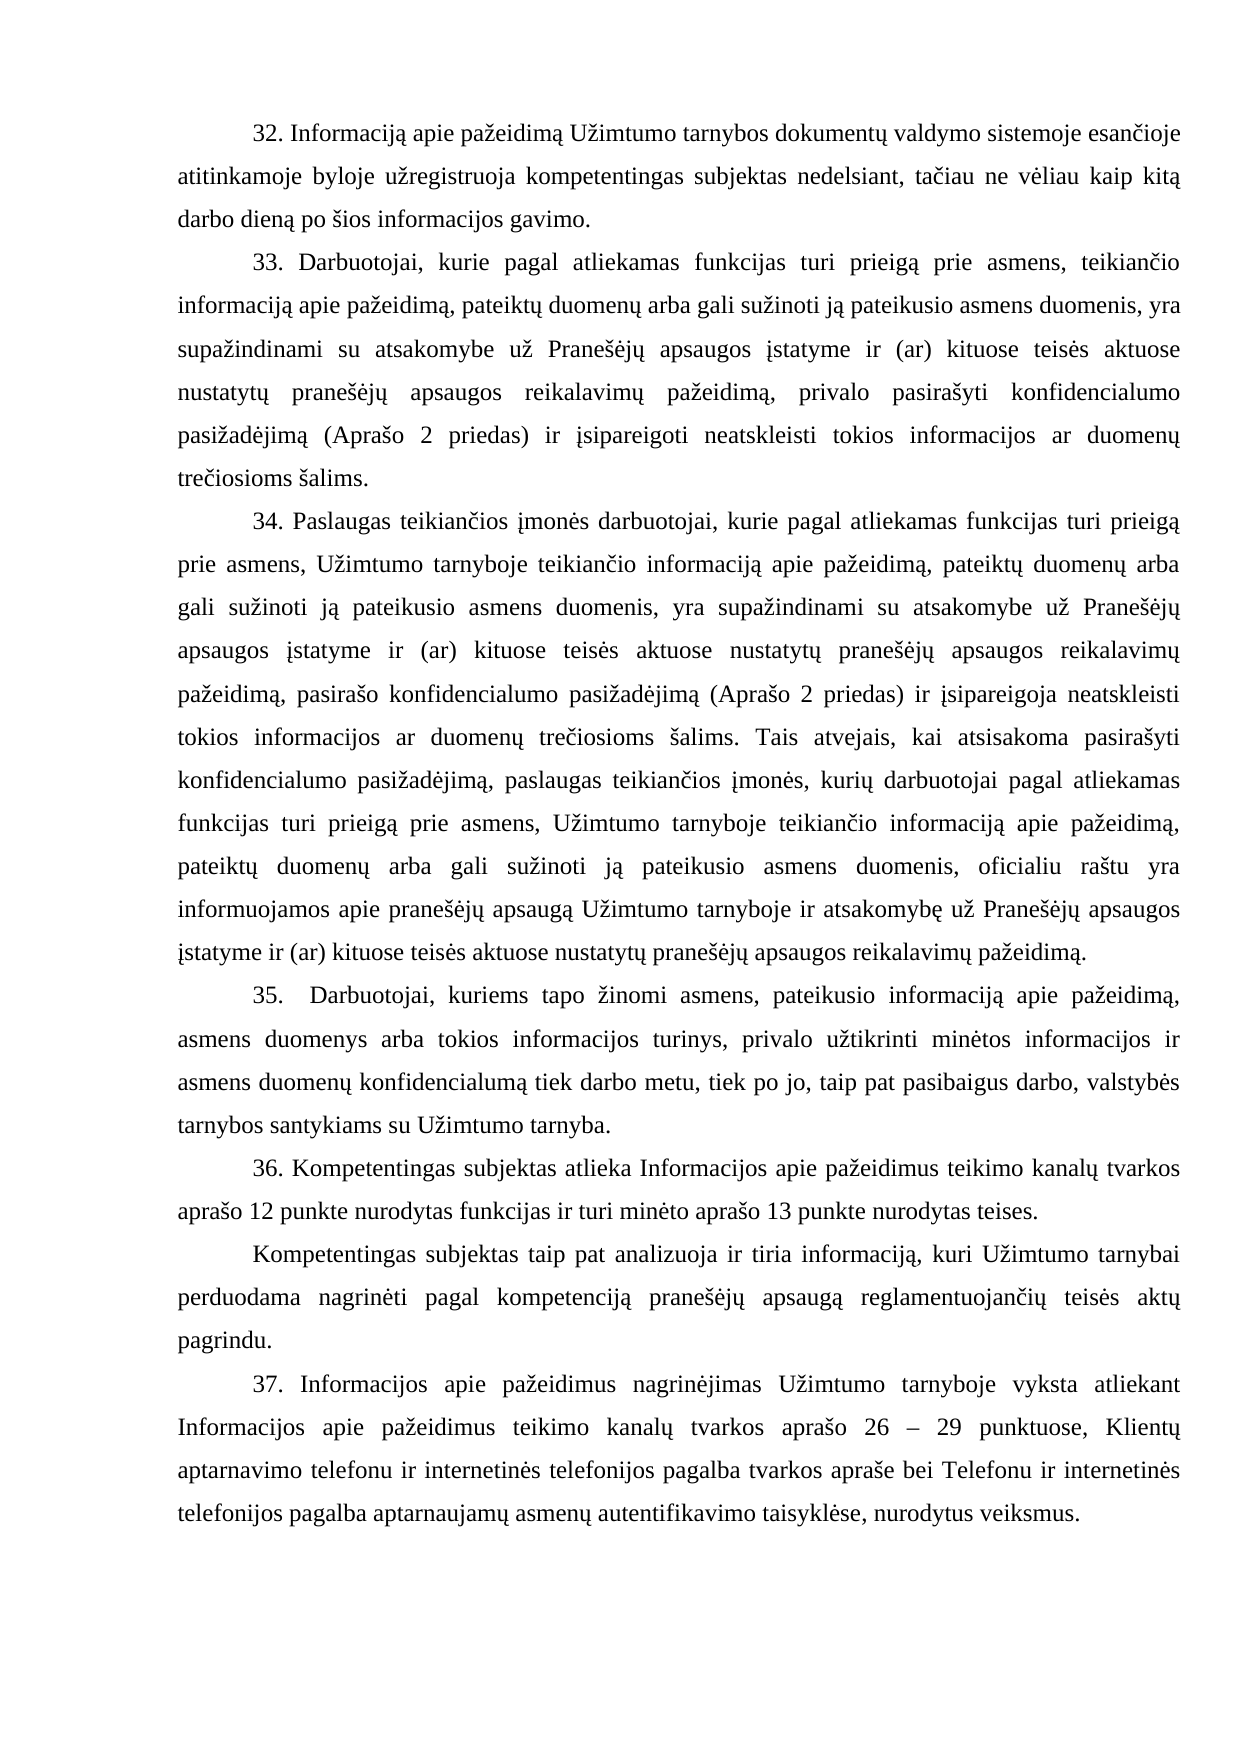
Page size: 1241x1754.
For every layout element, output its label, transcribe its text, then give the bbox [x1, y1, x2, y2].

text 37. Informacijos apie pažeidimus nagrinėjimas Užimtumo tarnyboje vyksta atliekant Informacijos apie pažeidimus teikimo kanalų tvarkos aprašo 26 – 29 punktuose, Klientų aptarnavimo telefonu ir internetinės telefonijos pagalba tvarkos apraše bei Telefonu ir internetinės telefonijos pagalba aptarnaujamų asmenų autentifikavimo taisyklėse, nurodytus veiksmus. [177, 1369, 1181, 1527]
text 32. Informaciją apie pažeidimą Užimtumo tarnybos dokumentų valdymo sistemoje esančioje atitinkamoje byloje užregistruoja kompetentingas subjektas nedelsiant, tačiau ne vėliau kaip kitą darbo dieną po šios informacijos gavimo. [177, 118, 1181, 233]
text 33. Darbuotojai, kurie pagal atliekamas funkcijas turi prieigą prie asmens, teikiančio informaciją apie pažeidimą, pateiktų duomenų arba gali sužinoti ją pateikusio asmens duomenis, yra supažindinami su atsakomybe už Pranešėjų apsaugos įstatyme ir (ar) kituose teisės aktuose nustatytų pranešėjų apsaugos reikalavimų pažeidimą, privalo pasirašyti konfidencialumo pasižadėjimą (Aprašo 2 priedas) ir įsipareigoti neatskleisti tokios informacijos ar duomenų trečiosioms šalims. [177, 247, 1181, 492]
text 36. Kompetentingas subjektas atlieka Informacijos apie pažeidimus teikimo kanalų tvarkos aprašo 12 punkte nurodytas funkcijas ir turi minėto aprašo 13 punkte nurodytas teises. [177, 1153, 1181, 1225]
text 34. Paslaugas teikiančios įmonės darbuotojai, kurie pagal atliekamas funkcijas turi prieigą prie asmens, Užimtumo tarnyboje teikiančio informaciją apie pažeidimą, pateiktų duomenų arba gali sužinoti ją pateikusio asmens duomenis, yra supažindinami su atsakomybe už Pranešėjų apsaugos įstatyme ir (ar) kituose teisės aktuose nustatytų pranešėjų apsaugos reikalavimų pažeidimą, pasirašo konfidencialumo pasižadėjimą (Aprašo 2 priedas) ir įsipareigoja neatskleisti tokios informacijos ar duomenų trečiosioms šalims. Tais atvejais, kai atsisakoma pasirašyti konfidencialumo pasižadėjimą, paslaugas teikiančios įmonės, kurių darbuotojai pagal atliekamas funkcijas turi prieigą prie asmens, Užimtumo tarnyboje teikiančio informaciją apie pažeidimą, pateiktų duomenų arba gali sužinoti ją pateikusio asmens duomenis, oficialiu raštu yra informuojamos apie pranešėjų apsaugą Užimtumo tarnyboje ir atsakomybę už Pranešėjų apsaugos įstatyme ir (ar) kituose teisės aktuose nustatytų pranešėjų apsaugos reikalavimų pažeidimą. [177, 506, 1181, 966]
text Kompetentingas subjektas taip pat analizuoja ir tiria informaciją, kuri Užimtumo tarnybai perduodama nagrinėti pagal kompetenciją pranešėjų apsaugą reglamentuojančių teisės aktų pagrindu. [177, 1239, 1181, 1354]
text 35. Darbuotojai, kuriems tapo žinomi asmens, pateikusio informaciją apie pažeidimą, asmens duomenys arba tokios informacijos turinys, privalo užtikrinti minėtos informacijos ir asmens duomenų konfidencialumą tiek darbo metu, tiek po jo, taip pat pasibaigus darbo, valstybės tarnybos santykiams su Užimtumo tarnyba. [177, 981, 1181, 1139]
